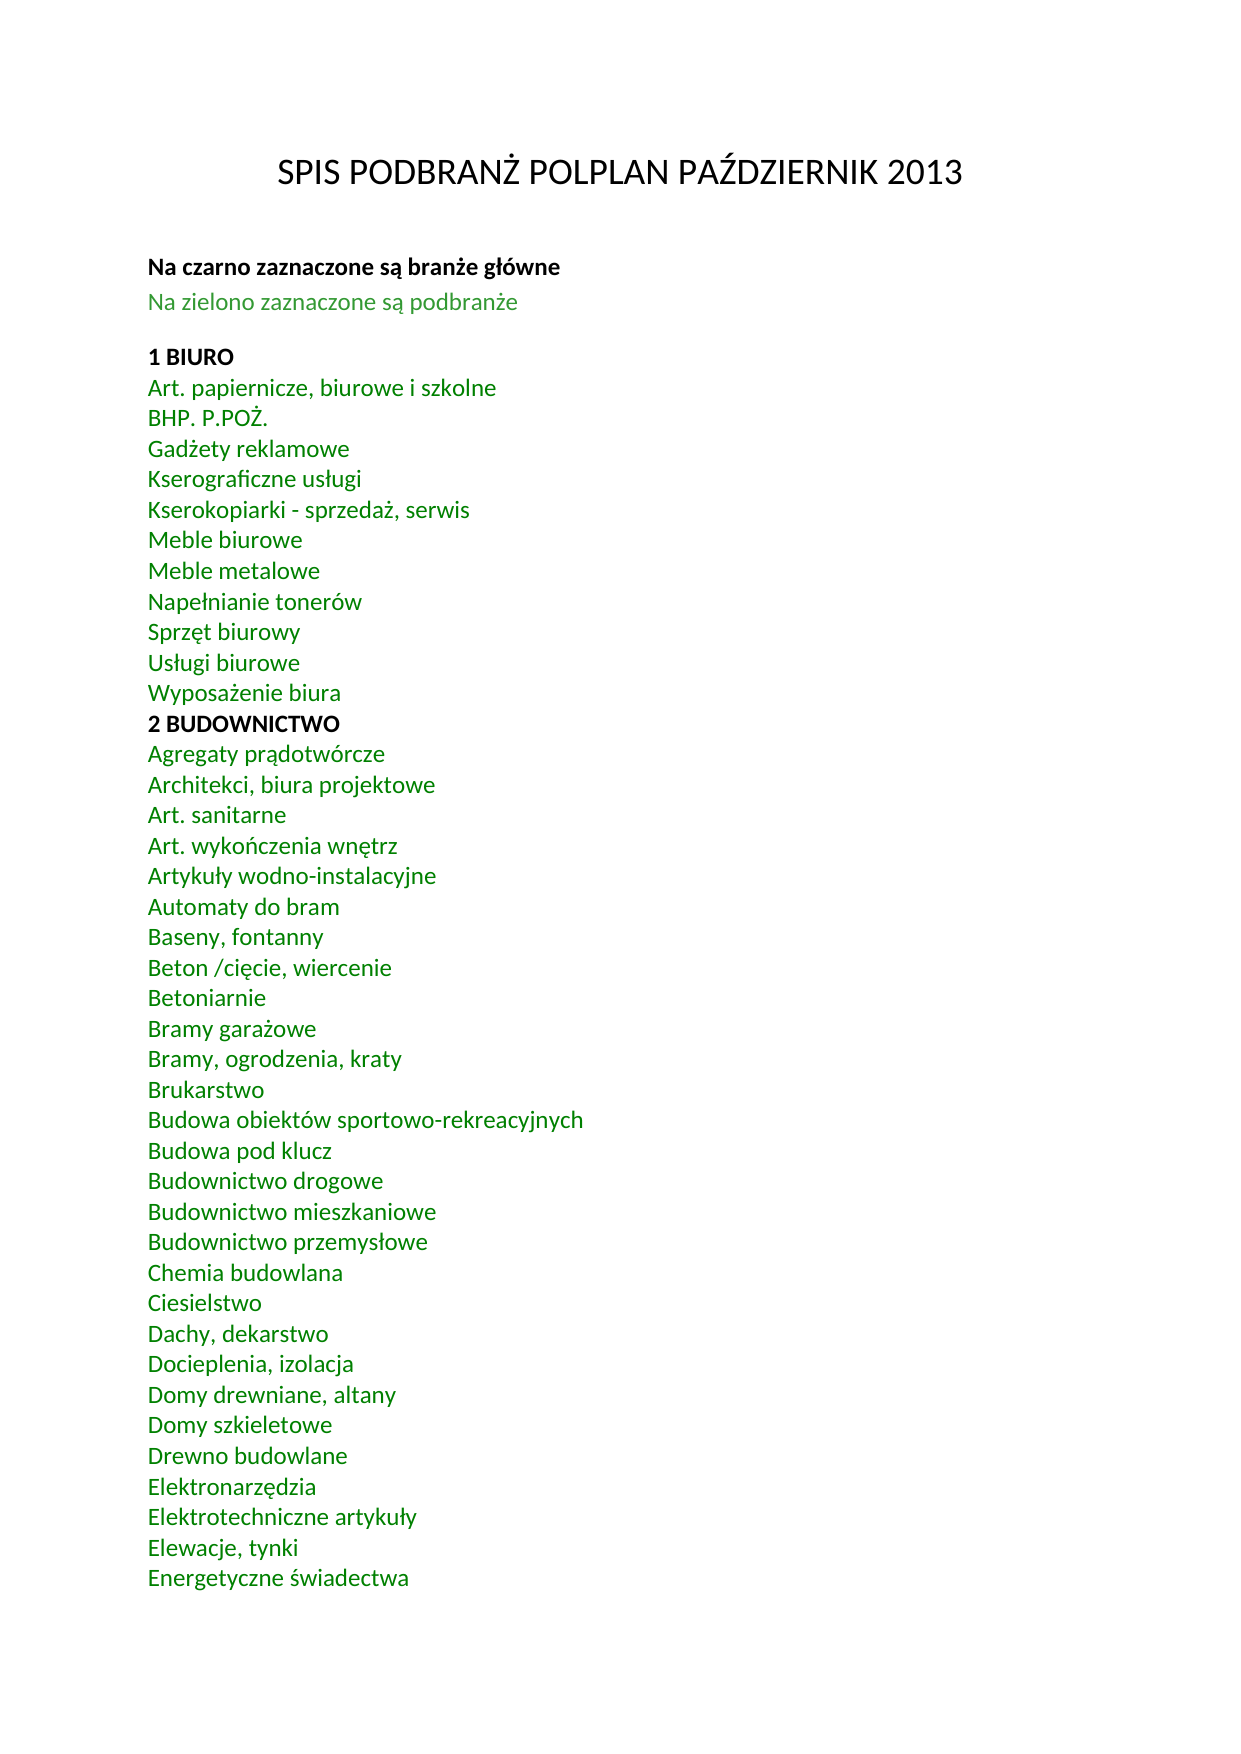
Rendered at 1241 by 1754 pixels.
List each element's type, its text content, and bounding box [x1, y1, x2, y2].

text 1 BIURO Art. papiernicze, biurowe i szkolne BHP. P.POŻ. Gadżety reklamowe Kserograficzne usługi Kserokopiarki - sprzedaż, serwis Meble biurowe Meble metalowe Napełnianie tonerów Sprzęt biurowy Usługi biurowe Wyposażenie biura 2 BUDOWNICTWO Agregaty prądotwórcze Architekci, biura projektowe Art. sanitarne Art. wykończenia wnętrz Artykuły wodno-instalacyjne Automaty do bram Baseny, fontanny Beton /cięcie, wiercenie Betoniarnie Bramy garażowe Bramy, ogrodzenia, kraty Brukarstwo Budowa obiektów sportowo-rekreacyjnych Budowa pod klucz Budownictwo drogowe Budownictwo mieszkaniowe Budownictwo przemysłowe Chemia budowlana Ciesielstwo Dachy, dekarstwo Docieplenia, izolacja Domy drewniane, altany Domy szkieletowe Drewno budowlane Elektronarzędzia Elektrotechniczne artykuły Elewacje, tynki Energetyczne świadectwa [148, 341, 1093, 1593]
text SPIS PODBRANŻ POLPLAN PAŹDZIERNIK 2013 [148, 148, 1093, 226]
text Na czarno zaznaczone są branże główne Na zielono zaznaczone są podbranże [148, 251, 1093, 316]
